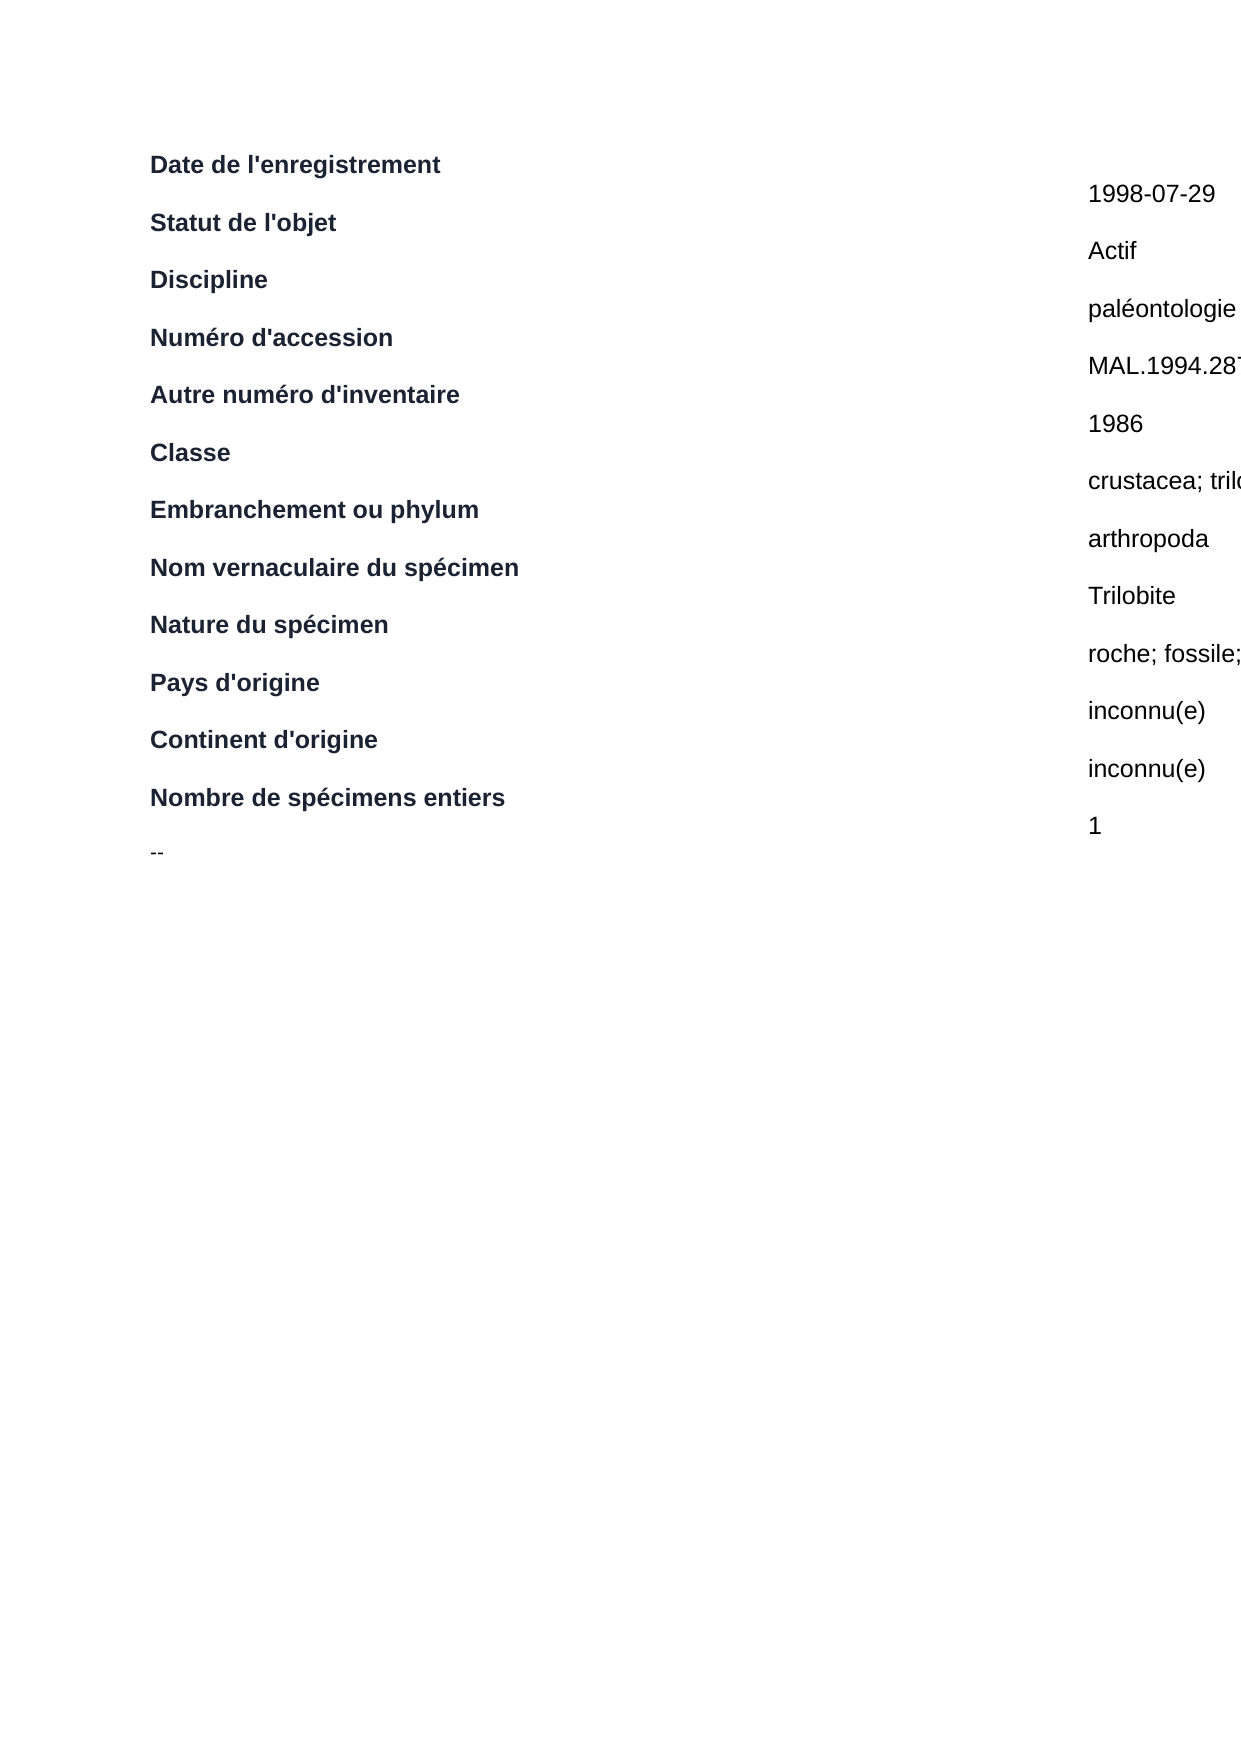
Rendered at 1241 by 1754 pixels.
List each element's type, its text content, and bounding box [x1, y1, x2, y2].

text Continent d'origine [150, 725, 1090, 754]
text MAL.1994.287 [1088, 351, 1240, 380]
text Trilobite [1088, 581, 1240, 610]
text Pays d'origine [150, 667, 1090, 696]
text inconnu(e) [1088, 696, 1240, 725]
text arthropoda [1088, 524, 1240, 552]
text -- [150, 840, 1090, 864]
text Nature du spécimen [150, 610, 1090, 639]
text inconnu(e) [1088, 754, 1240, 782]
text Embranchement ou phylum [150, 495, 1090, 524]
text Date de l'enregistrement [150, 150, 1090, 179]
text Autre numéro d'inventaire [150, 380, 1090, 409]
text paléontologie [1088, 294, 1240, 322]
text Actif [1088, 236, 1240, 265]
text Nom vernaculaire du spécimen [150, 552, 1090, 581]
text crustacea; trilobita [1088, 466, 1240, 495]
text 1998-07-29 [1088, 179, 1240, 207]
text Discipline [150, 265, 1090, 294]
text 1 [1088, 811, 1240, 840]
text 1986 [1088, 409, 1240, 437]
text Statut de l'objet [150, 207, 1090, 236]
text Nombre de spécimens entiers [150, 782, 1090, 811]
text Classe [150, 437, 1090, 466]
text roche; fossile; carapace; thorax [1088, 639, 1240, 667]
text Numéro d'accession [150, 322, 1090, 351]
